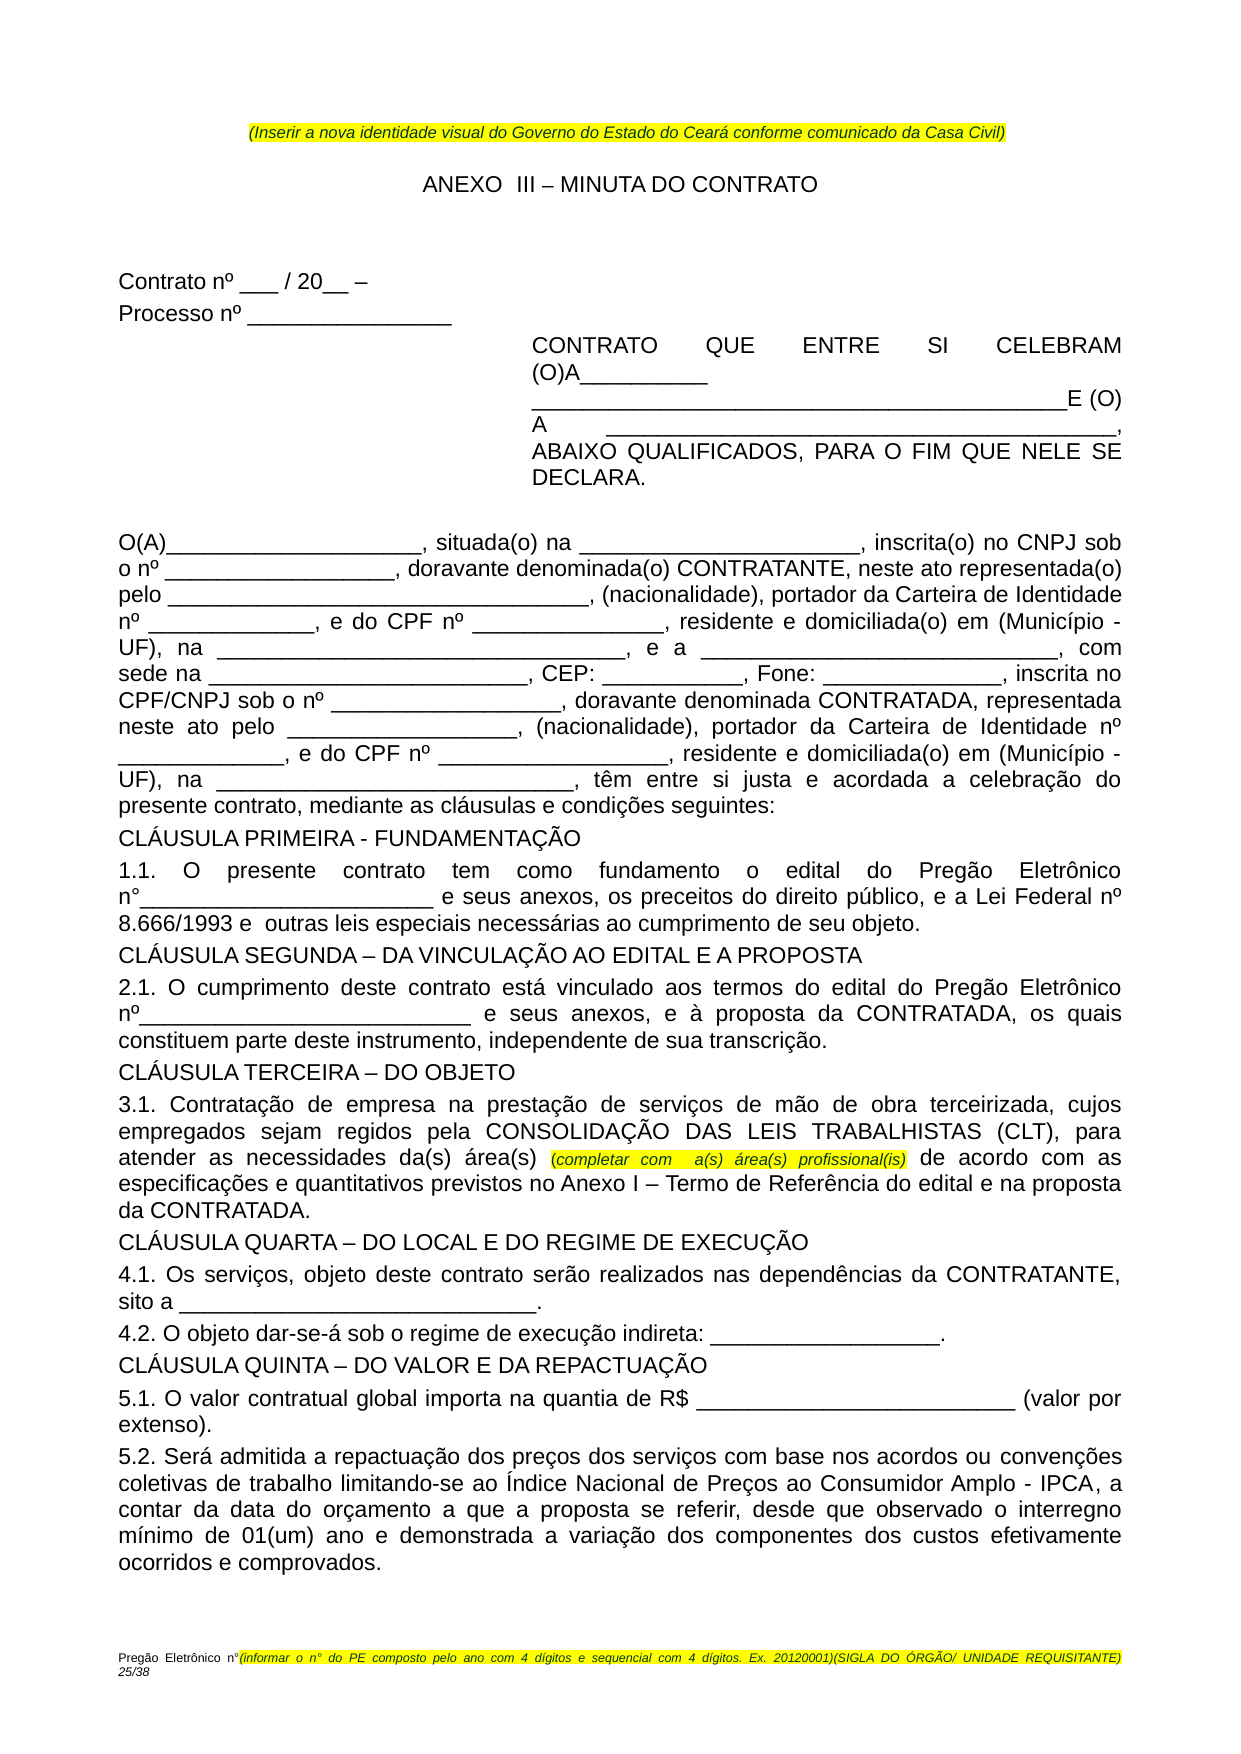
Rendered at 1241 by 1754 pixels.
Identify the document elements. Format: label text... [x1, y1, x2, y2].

text ANEXO III – MINUTA DO CONTRATO [118, 171, 1122, 197]
text CLÁUSULA SEGUNDA – DA VINCULAÇÃO AO EDITAL E A PROPOSTA [118, 942, 1122, 968]
text 3.1. Contratação de empresa na prestação de serviços de mão de obra terceirizada, cujos empregados sejam regidos pela CONSOLIDAÇÃO DAS LEIS TRABALHISTAS (CLT), para atender as necessidades da(s) área(s) (completar com a(s) área(s) profissional(is) de acordo com as especificações e quantitativos previstos no Anexo I – Termo de Referência do edital e na proposta da CONTRATADA. [118, 1091, 1122, 1223]
text O(A)____________________, situada(o) na ______________________, inscrita(o) no CNPJ sob o nº __________________, doravante denominada(o) CONTRATANTE, neste ato representada(o) pelo _________________________________, (nacionalidade), portador da Carteira de Identidade nº _____________, e do CPF nº _______________, residente e domiciliada(o) em (Município - UF), na ________________________________, e a ____________________________, com sede na _________________________, CEP: ___________, Fone: ______________, inscrita no CPF/CNPJ sob o nº __________________, doravante denominada CONTRATADA, representada neste ato pelo __________________, (nacionalidade), portador da Carteira de Identidade nº _____________, e do CPF nº __________________, residente e domiciliada(o) em (Município - UF), na ____________________________, têm entre si justa e acordada a celebração do presente contrato, mediante as cláusulas e condições seguintes: [118, 529, 1122, 818]
text 1.1. O presente contrato tem como fundamento o edital do Pregão Eletrônico n°_______________________ e seus anexos, os preceitos do direito público, e a Lei Federal nº 8.666/1993 e outras leis especiais necessárias ao cumprimento de seu objeto. [118, 857, 1122, 936]
text CLÁUSULA PRIMEIRA - FUNDAMENTAÇÃO [118, 824, 1122, 851]
text CLÁUSULA TERCEIRA – DO OBJETO [118, 1059, 1122, 1085]
text CLÁUSULA QUARTA – DO LOCAL E DO REGIME DE EXECUÇÃO [118, 1229, 1122, 1255]
text Contrato nº ___ / 20__ – [118, 268, 1122, 294]
text CONTRATO QUE ENTRE SI CELEBRAM (O)A__________ __________________________________________E (O) A ________________________________________, ABAIXO QUALIFICADOS, PARA O FIM QUE NELE SE DECLARA. [532, 332, 1122, 490]
text 2.1. O cumprimento deste contrato está vinculado aos termos do edital do Pregão Eletrônico nº__________________________ e seus anexos, e à proposta da CONTRATADA, os quais constituem parte deste instrumento, independente de sua transcrição. [118, 974, 1122, 1053]
text 4.1. Os serviços, objeto deste contrato serão realizados nas dependências da CONTRATANTE, sito a ____________________________. [118, 1261, 1122, 1314]
text 4.2. O objeto dar-se-á sob o regime de execução indireta: __________________. [118, 1320, 1122, 1346]
text Processo nº ________________ [118, 300, 1122, 326]
text CLÁUSULA QUINTA – DO VALOR E DA REPACTUAÇÃO [118, 1352, 1122, 1379]
text 5.1. O valor contratual global importa na quantia de R$ _________________________ (valor por extenso). [118, 1384, 1122, 1437]
text 5.2. Será admitida a repactuação dos preços dos serviços com base nos acordos ou convenções coletivas de trabalho limitando-se ao Índice Nacional de Preços ao Consumidor Amplo - IPCA, a contar da data do orçamento a que a proposta se referir, desde que observado o interregno mínimo de 01(um) ano e demonstrada a variação dos componentes dos custos efetivamente ocorridos e comprovados. [118, 1443, 1122, 1575]
